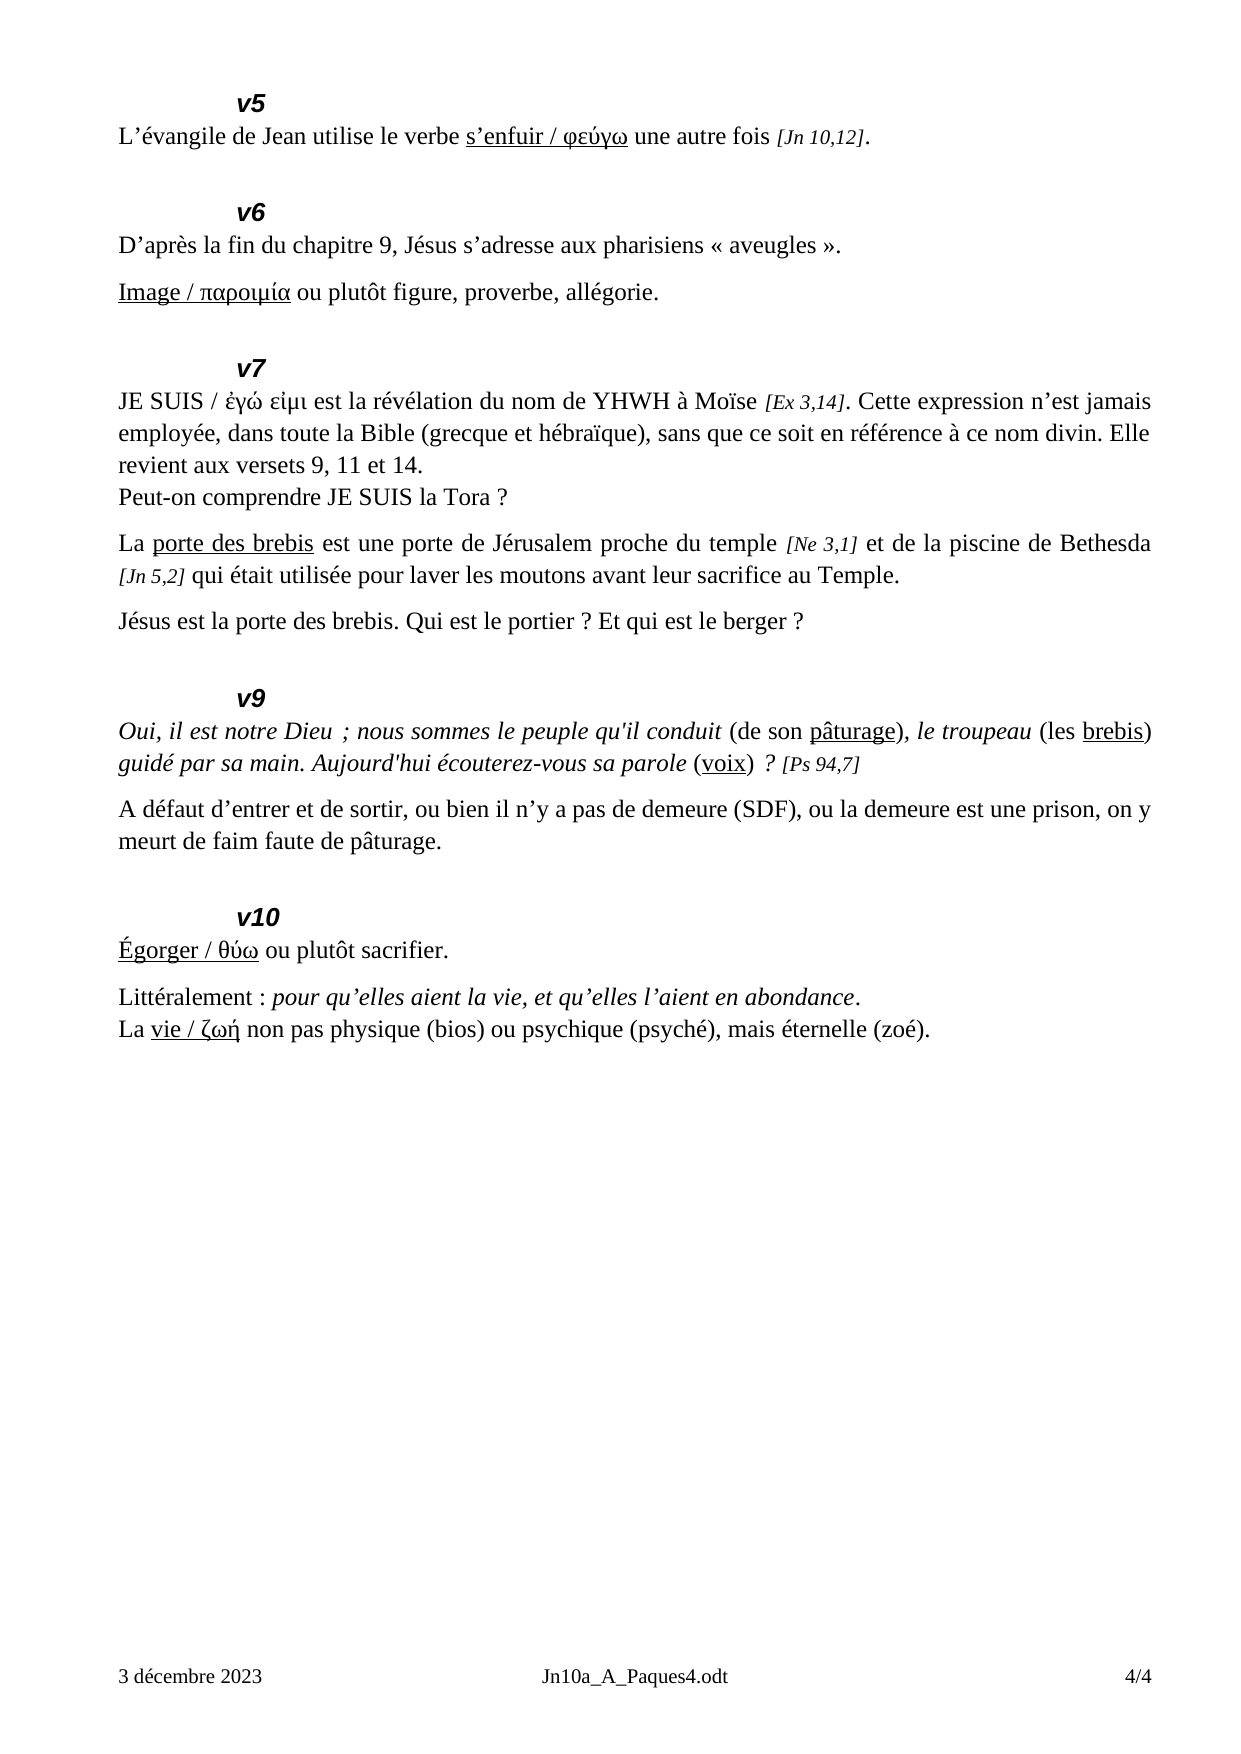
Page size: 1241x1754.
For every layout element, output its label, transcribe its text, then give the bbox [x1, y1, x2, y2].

text Peut-on comprendre JE SUIS la Tora ? [118, 483, 1152, 510]
text Oui, il est notre Dieu ; nous sommes le peuple qu'il conduit (de son pâturage), le troupeau (les brebis) guidé par sa main. Aujourd'hui écouterez-vous sa parole (voix) ? [Ps 94,7] [118, 717, 1152, 776]
text D’après la fin du chapitre 9, Jésus s’adresse aux pharisiens « aveugles ». [118, 231, 1152, 259]
text Littéralement : pour qu’elles aient la vie, et qu’elles l’aient en abondance. [118, 983, 1152, 1011]
subtitle v7 [236, 354, 1152, 383]
text La porte des brebis est une porte de Jérusalem proche du temple [Ne 3,1] et de la piscine de Bethesda [Jn 5,2] qui était utilisée pour laver les moutons avant leur sacrifice au Temple. [118, 529, 1152, 589]
text La vie / ζωή non pas physique (bios) ou psychique (psyché), mais éternelle (zoé). [118, 1015, 1152, 1043]
text JE SUIS / ἐγώ εἰμι est la révélation du nom de YHWH à Moïse [Ex 3,14]. Cette expression n’est jamais employée, dans toute la Bible (grecque et hébraïque), sans que ce soit en référence à ce nom divin. Elle revient aux versets 9, 11 et 14. [118, 387, 1152, 478]
text Image / παροιμία ou plutôt figure, proverbe, allégorie. [118, 278, 1152, 306]
subtitle v10 [236, 903, 1152, 932]
subtitle v6 [236, 198, 1152, 227]
subtitle v5 [236, 88, 1152, 117]
text Égorger / θύω ou plutôt sacrifier. [118, 937, 1152, 964]
text A défaut d’entrer et de sortir, ou bien il n’y a pas de demeure (SDF), ou la demeure est une prison, on y meurt de faim faute de pâturage. [118, 795, 1152, 855]
text Jésus est la porte des brebis. Qui est le portier ? Et qui est le berger ? [118, 607, 1152, 635]
